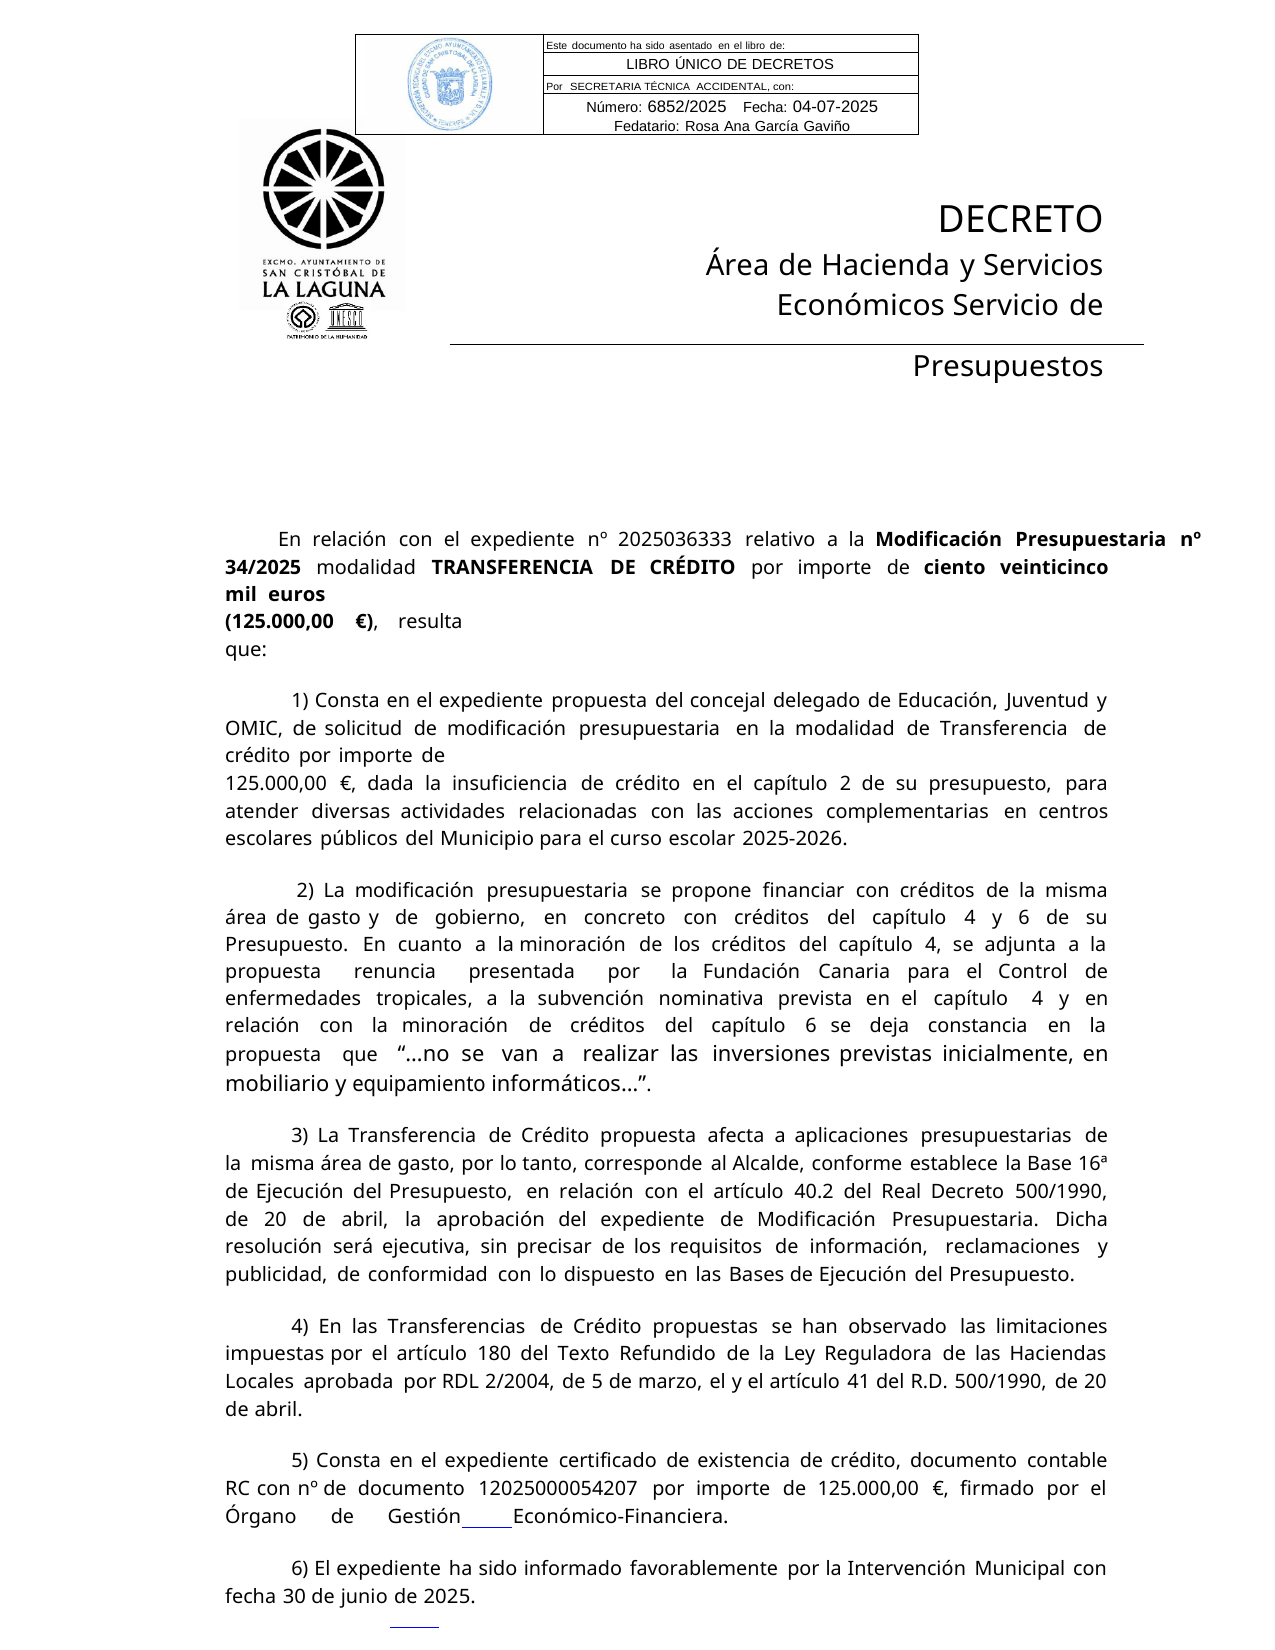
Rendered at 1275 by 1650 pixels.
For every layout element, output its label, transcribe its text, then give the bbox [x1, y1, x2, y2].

text 3) La Transferencia de Crédito propuesta afecta a aplicaciones presupuestarias de la misma área de gasto, por lo tanto, corresponde al Alcalde, conforme establece la Base 16ª de Ejecución del Presupuesto, en relación con el artículo 40.2 del Real Decreto 500/1990, de 20 de abril, la aprobación del expediente de Modificación Presupuestaria. Dicha resolución será ejecutiva, sin precisar de los requisitos de información, reclamaciones y publicidad, de conformidad con lo dispuesto en las Bases de Ejecución del Presupuesto. [225, 1122, 1108, 1287]
table_cell LIBRO ÚNICO DE DECRETOS [544, 53, 918, 74]
text 2) La modificación presupuestaria se propone financiar con créditos de la misma área de gasto y de gobierno, en concreto con créditos del capítulo 4 y 6 de su Presupuesto. En cuanto a la minoración de los créditos del capítulo 4, se adjunta a la propuesta renuncia presentada por la Fundación Canaria para el Control de enfermedades tropicales, a la subvención nominativa prevista en el capítulo 4 y en relación con la minoración de créditos del capítulo 6 se deja constancia en la propuesta que “…no se van a realizar las inversiones previstas inicialmente, en mobiliario y equipamiento informáticos…”. [225, 876, 1108, 1098]
text 125.000,00 €, dada la insuficiencia de crédito en el capítulo 2 de su presupuesto, para atender diversas actividades relacionadas con las acciones complementarias en centros escolares públicos del Municipio para el curso escolar 2025-2026. [225, 769, 1108, 852]
table_header Este documento ha sido asentado en el libro de: [544, 35, 918, 52]
table_header [356, 35, 543, 134]
text 5) Consta en el expediente certificado de existencia de crédito, documento contable RC con nº de documento 12025000054207 por importe de 125.000,00 €, firmado por el Órgano de Gestión Económico-Financiera. [225, 1446, 1107, 1529]
text 6) El expediente ha sido informado favorablemente por la Intervención Municipal con fecha 30 de junio de 2025. [225, 1554, 1107, 1609]
text 34/2025 modalidad TRANSFERENCIA DE CRÉDITO por importe de ciento veinticinco mil euros [225, 553, 1108, 607]
text 4) En las Transferencias de Crédito propuestas se han observado las limitaciones impuestas por el artículo 180 del Texto Refundido de la Ley Reguladora de las Haciendas Locales aprobada por RDL 2/2004, de 5 de marzo, el y el artículo 41 del R.D. 500/1990, de 20 de abril. [225, 1312, 1107, 1422]
text 1) Consta en el expediente propuesta del concejal delegado de Educación, Juventud y OMIC, de solicitud de modificación presupuestaria en la modalidad de Transferencia de crédito por importe de [225, 687, 1107, 768]
text Presupuestos [583, 345, 1103, 385]
table_cell Por SECRETARIA TÉCNICA ACCIDENTAL, con: [544, 76, 918, 93]
table_cell Número: 6852/2025 Fecha: 04-07-2025 Fedatario: Rosa Ana García Gaviño [544, 94, 918, 134]
text (125.000,00 €), resulta que: [225, 608, 462, 662]
text DECRETO Área de Hacienda y Servicios Económicos Servicio de [583, 192, 1103, 344]
text En relación con el expediente nº 2025036333 relativo a la Modificación Presupuestaria nº [278, 525, 1235, 552]
